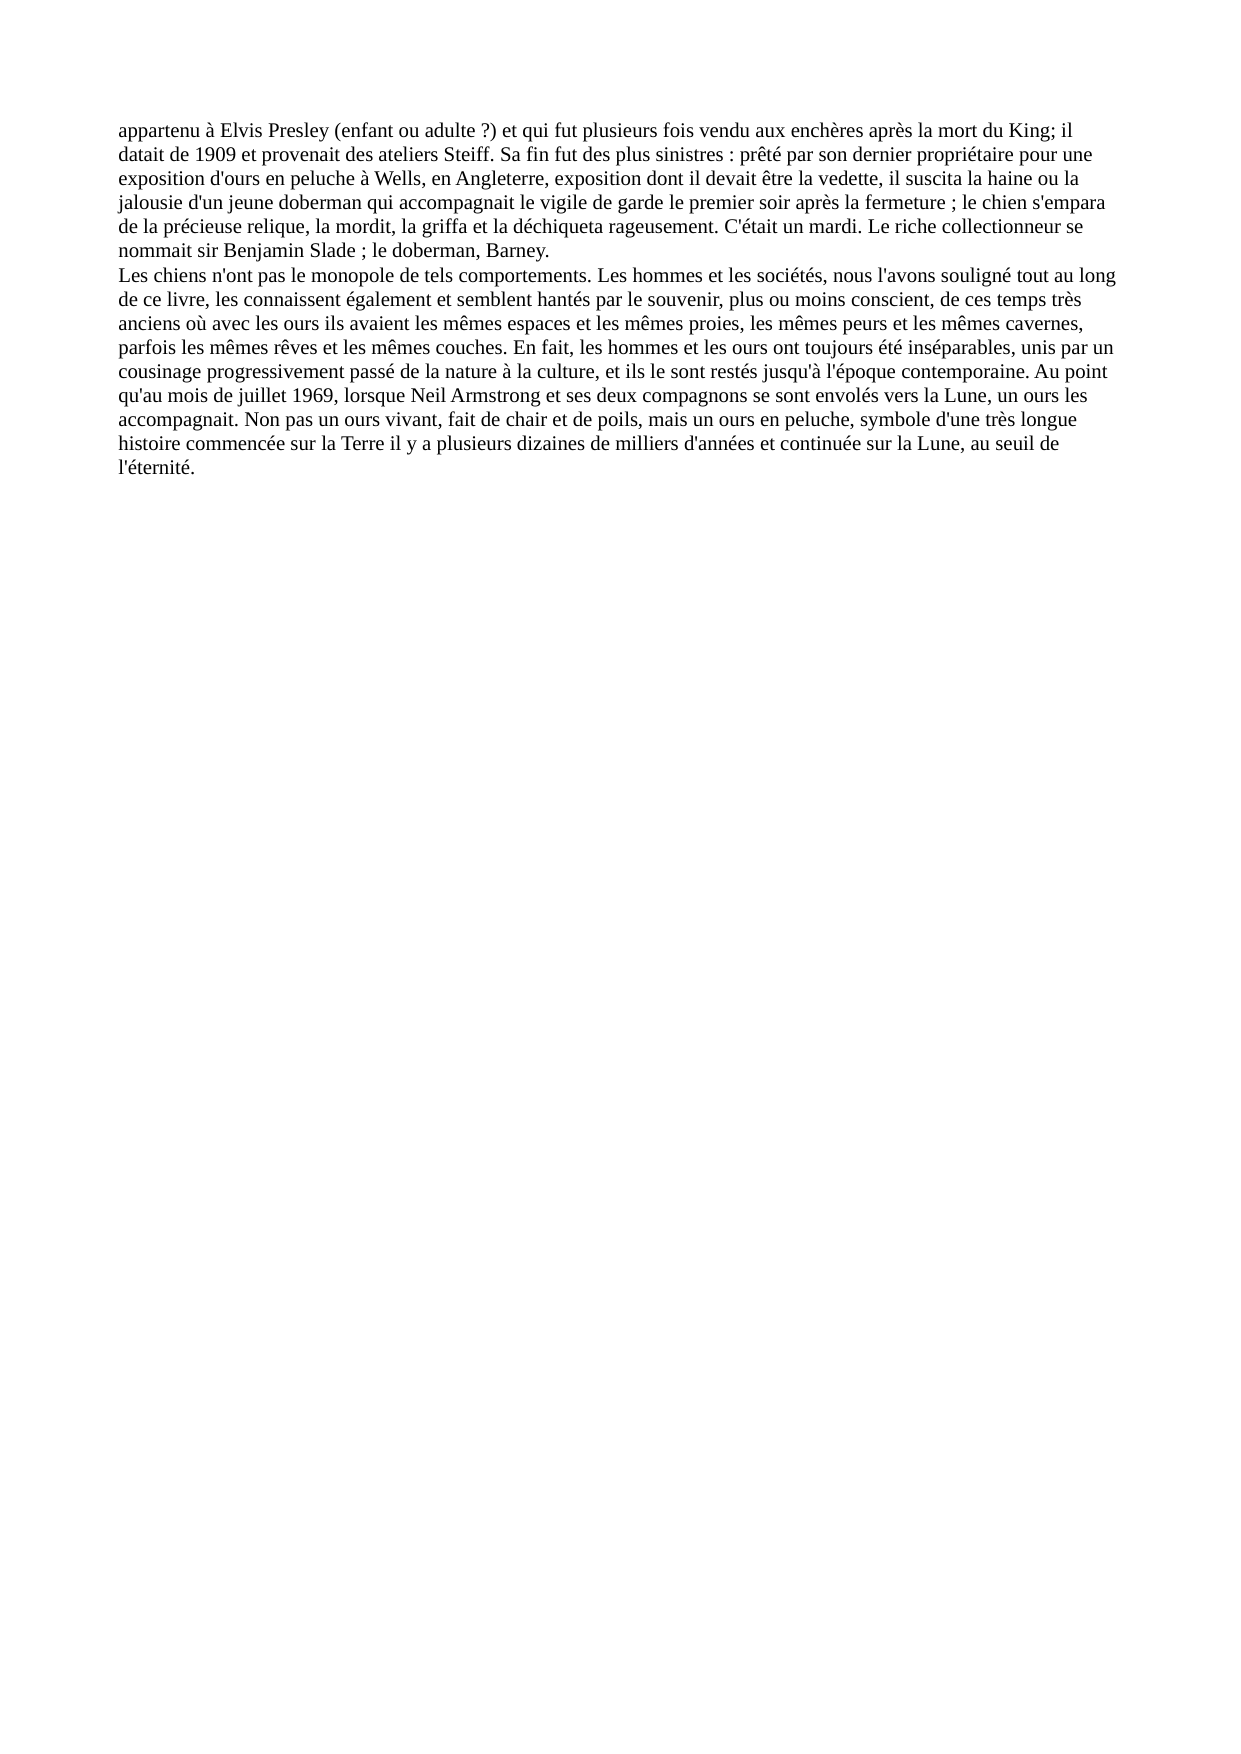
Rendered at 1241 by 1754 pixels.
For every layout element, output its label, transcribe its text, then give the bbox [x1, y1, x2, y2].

text Les chiens n'ont pas le monopole de tels comportements. Les hommes et les sociétés, nous l'avons souligné tout au long de ce livre, les connaissent également et semblent hantés par le souvenir, plus ou moins conscient, de ces temps très anciens où avec les ours ils avaient les mêmes espaces et les mêmes proies, les mêmes peurs et les mêmes cavernes, parfois les mêmes rêves et les mêmes couches. En fait, les hommes et les ours ont toujours été inséparables, unis par un cousinage pro­gressivement passé de la nature à la culture, et ils le sont restés jusqu'à l'époque contemporaine. Au point qu'au mois de juillet 1969, lorsque Neil Armstrong et ses deux compagnons se sont envolés vers la Lune, un ours les accompagnait. Non pas un ours vivant, fait de chair et de poils, mais un ours en peluche, symbole d'une très longue histoire commencée sur la Terre il y a plusieurs dizaines de milliers d'années et continuée sur la Lune, au seuil de l'éternité. [118, 262, 1122, 479]
text appartenu à Elvis Presley (enfant ou adulte ?) et qui fut plusieurs fois vendu aux enchères après la mort du King; il datait de 1909 et provenait des ateliers Steiff. Sa fin fut des plus sinistres : prêté par son dernier propriétaire pour une exposition d'ours en peluche à Wells, en Angleterre, exposition dont il devait être la vedette, il suscita la haine ou la jalousie d'un jeune doberman qui accompagnait le vigile de garde le premier soir après la fermeture ; le chien s'empara de la précieuse relique, la mordit, la griffa et la déchiqueta rageusement. C'était un mardi. Le riche collectionneur se nommait sir Benjamin Slade ; le doberman, Barney. [118, 118, 1122, 262]
